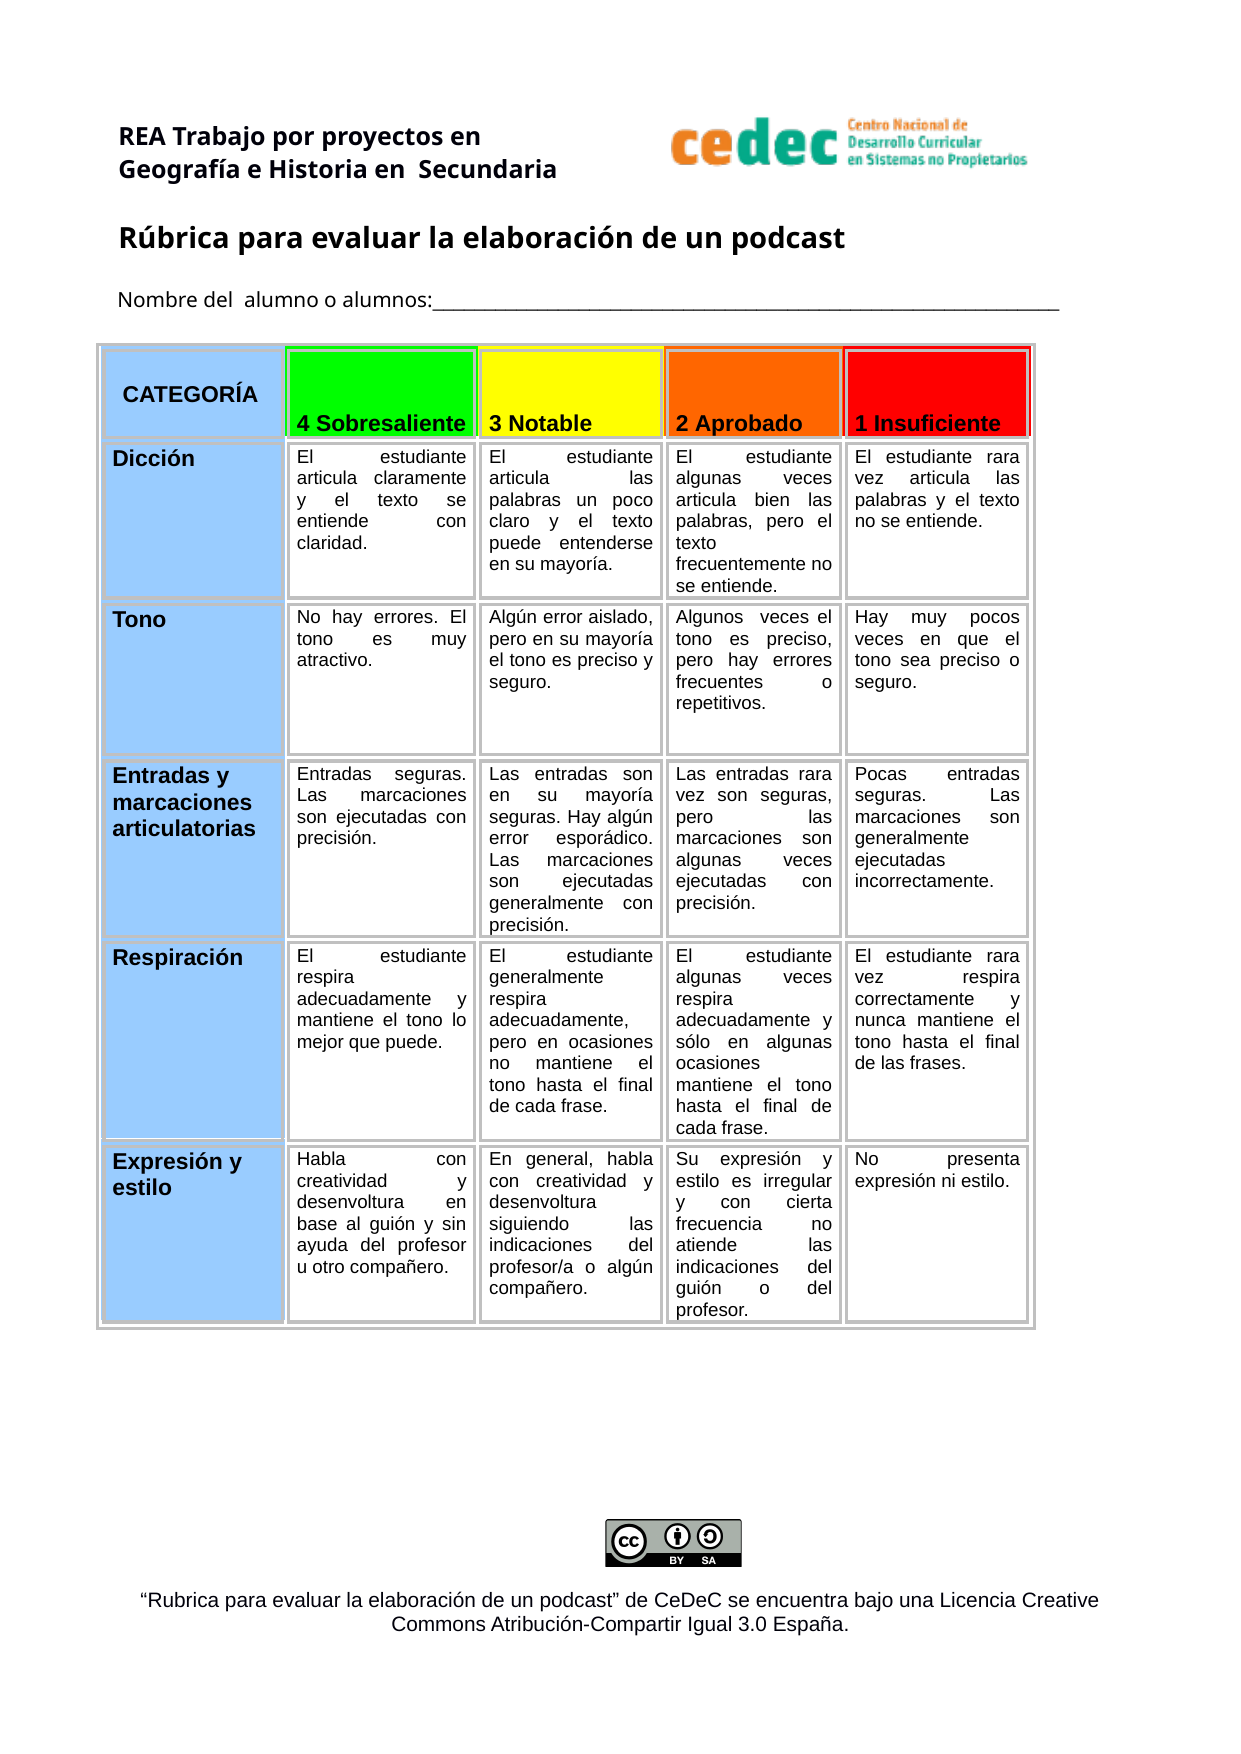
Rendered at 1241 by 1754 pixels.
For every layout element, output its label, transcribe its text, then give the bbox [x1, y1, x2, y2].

table_cell El estudiante generalmente respira adecuadamente, pero en ocasiones no mantiene el tono hasta el final de cada frase. [478, 935, 664, 1138]
table_cell Entradas seguras. Las marcaciones son ejecutadas con precisión. [285, 753, 478, 935]
table_cell Algún error aislado, pero en su mayoría el tono es preciso y seguro. [478, 596, 664, 753]
table_cell Tono [101, 596, 285, 753]
picture [655, 106, 1039, 175]
table_cell No hay errores. El tono es muy atractivo. [285, 596, 478, 753]
table_cell Expresión y estilo [101, 1139, 285, 1320]
text Rúbrica para evaluar la elaboración de un podcast [118, 217, 1111, 257]
table_header 3 Notable [478, 346, 664, 436]
table_cell Hay muy pocos veces en que el tono sea preciso o seguro. [843, 596, 1031, 753]
table_cell En general, habla con creatividad y desenvoltura siguiendo las indicaciones del profesor/a o algún compañero. [478, 1139, 664, 1320]
table_cell El estudiante articula claramente y el texto se entiende con claridad. [285, 436, 478, 596]
table_cell El estudiante rara vez articula las palabras y el texto no se entiende. [843, 436, 1031, 596]
table_cell El estudiante respira adecuadamente y mantiene el tono lo mejor que puede. [285, 935, 478, 1138]
table_cell El estudiante rara vez respira correctamente y nunca mantiene el tono hasta el final de las frases. [843, 935, 1031, 1138]
table_header 1 Insuficiente [843, 346, 1031, 436]
table_cell El estudiante algunas veces respira adecuadamente y sólo en algunas ocasiones mantiene el tono hasta el final de cada frase. [664, 935, 843, 1138]
table_header 4 Sobresaliente [285, 346, 478, 436]
table_cell Respiración [101, 935, 285, 1138]
table_cell Entradas y marcaciones articulatorias [101, 753, 285, 935]
table_cell Algunos veces el tono es preciso, pero hay errores frecuentes o repetitivos. [664, 596, 843, 753]
table_cell Las entradas son en su mayoría seguras. Hay algún error esporádico. Las marcaciones son ejecutadas generalmente con precisión. [478, 753, 664, 935]
table_cell El estudiante algunas veces articula bien las palabras, pero el texto frecuentemente no se entiende. [664, 436, 843, 596]
table_cell Pocas entradas seguras. Las marcaciones son generalmente ejecutadas incorrectamente. [843, 753, 1031, 935]
table_header 2 Aprobado [664, 346, 843, 436]
table_cell No presenta expresión ni estilo. [843, 1139, 1031, 1320]
table_cell Habla con creatividad y desenvoltura en base al guión y sin ayuda del profesor u otro compañero. [285, 1139, 478, 1320]
table_cell Las entradas rara vez son seguras, pero las marcaciones son algunas veces ejecutadas con precisión. [664, 753, 843, 935]
table_header CATEGORÍA [101, 346, 285, 436]
table_cell El estudiante articula las palabras un poco claro y el texto puede entenderse en su mayoría. [478, 436, 664, 596]
text Nombre del alumno o alumnos:____________________________________________________________ [112, 286, 1111, 314]
picture [605, 1519, 742, 1567]
table_cell Su expresión y estilo es irregular y con cierta frecuencia no atiende las indicaciones del guión o del profesor. [664, 1139, 843, 1320]
table_cell Dicción [101, 436, 285, 596]
